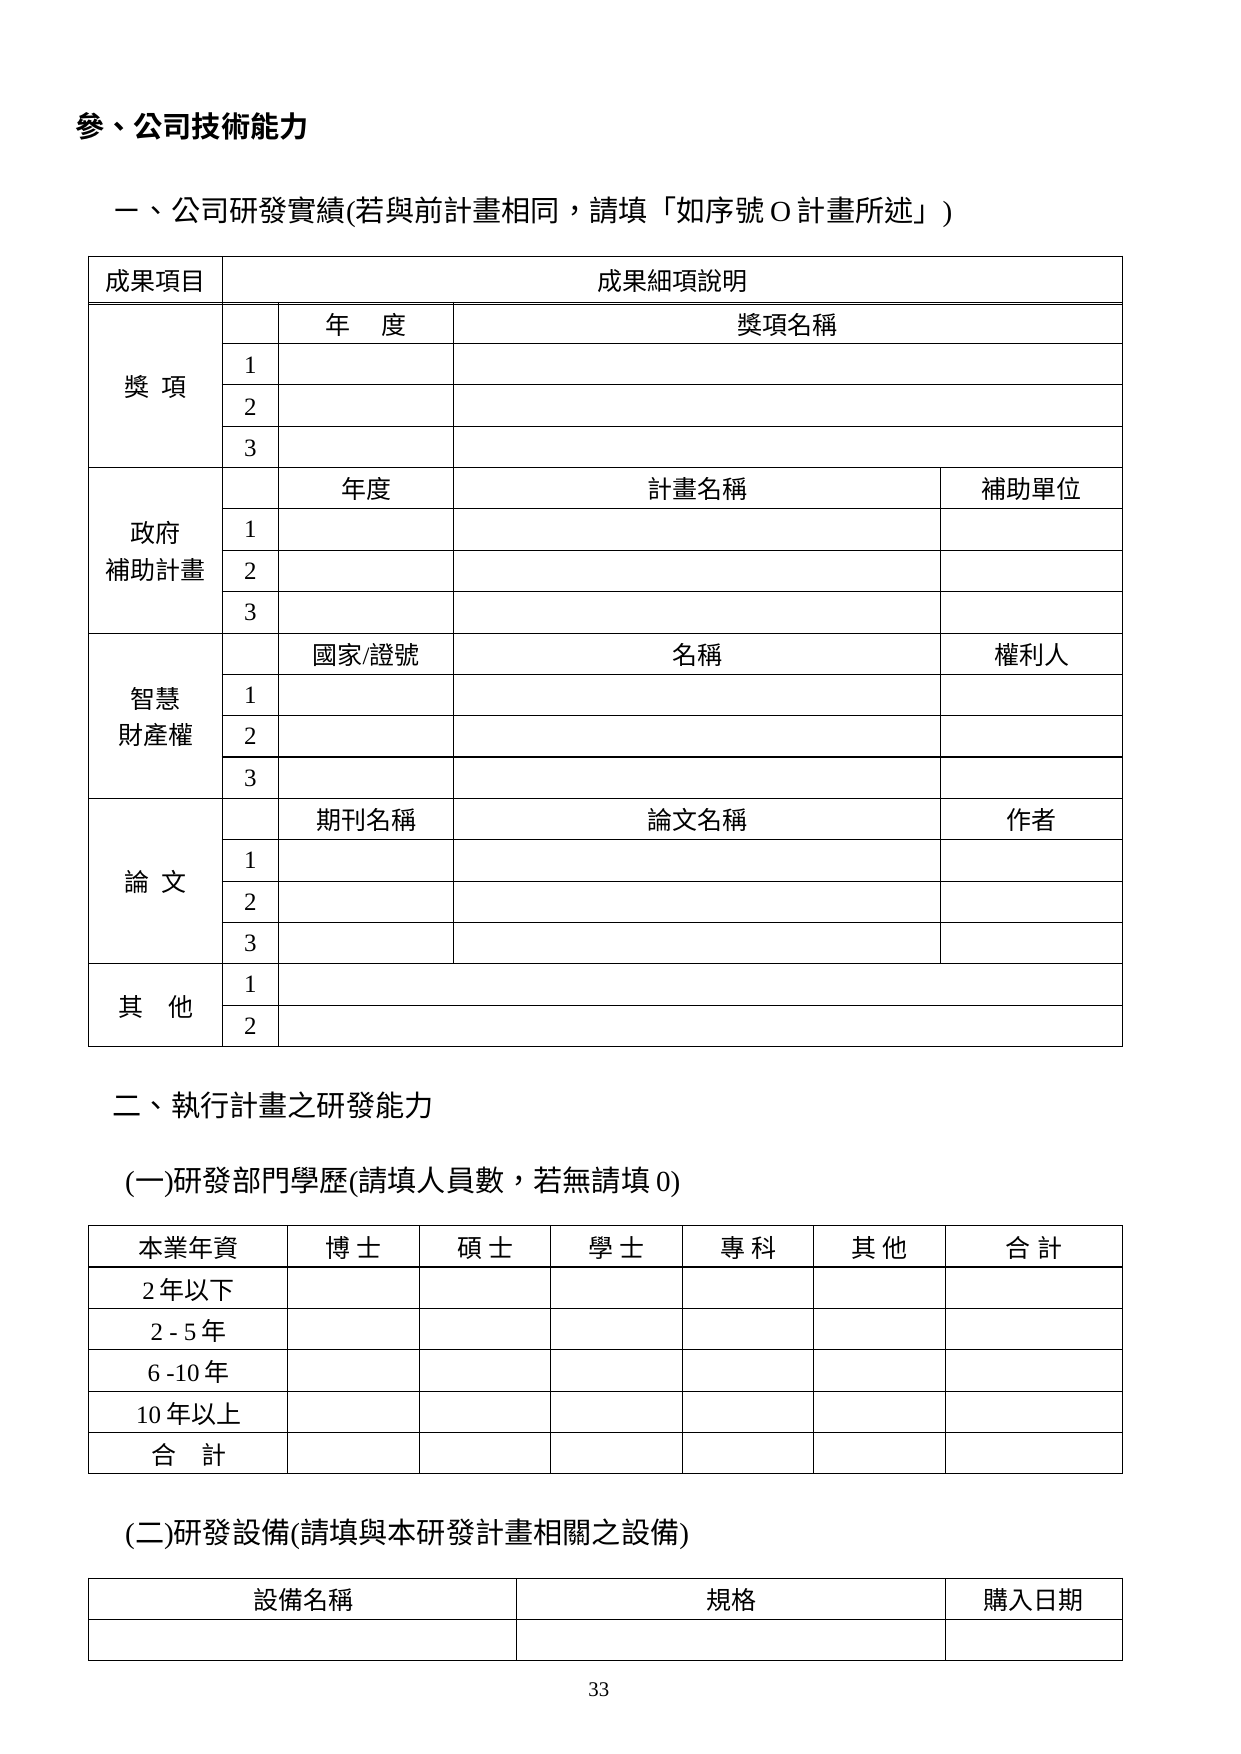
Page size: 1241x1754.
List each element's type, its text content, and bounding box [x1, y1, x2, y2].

table_cell [946, 1350, 1122, 1391]
table_cell [420, 1350, 550, 1391]
table_header 學 士 [551, 1226, 682, 1266]
table_cell 2年以下 [89, 1268, 287, 1308]
table_cell [814, 1433, 945, 1473]
table_cell [279, 882, 453, 922]
text (二)研發設備(請填與本研發計畫相關之設備) [125, 1493, 1122, 1568]
table_cell 國家/證號 [279, 634, 453, 674]
table_cell [941, 675, 1122, 715]
table_cell 年度 [279, 468, 453, 508]
table_cell [454, 344, 1122, 384]
table_cell [420, 1268, 550, 1308]
table_cell 6 -10年 [89, 1350, 287, 1391]
table_cell [279, 385, 453, 426]
table_cell 其 他 [89, 964, 222, 1046]
table_cell [454, 592, 940, 632]
text ㄧ、公司研發實績(若與前計畫相同，請填「如序號O計畫所述」) [112, 171, 1122, 246]
table_cell 智慧 財產權 [89, 634, 222, 798]
table_cell 3 [223, 427, 278, 467]
table_header 本業年資 [89, 1226, 287, 1266]
table_cell 10年以上 [89, 1392, 287, 1432]
table_cell 論 文 [89, 799, 222, 963]
table_cell [454, 509, 940, 550]
table_cell [288, 1268, 419, 1308]
table_header 規格 [517, 1579, 945, 1619]
table_cell [279, 551, 453, 591]
table_cell 1 [223, 344, 278, 384]
text (一)研發部門學歷(請填人員數，若無請填0) [125, 1141, 1122, 1216]
table_cell [223, 305, 278, 343]
table_cell 獎項名稱 [454, 305, 1122, 343]
table_cell [420, 1309, 550, 1349]
table_cell [454, 551, 940, 591]
table_cell [683, 1309, 813, 1349]
table_header 成果項目 [89, 257, 222, 302]
table_header 購入日期 [946, 1579, 1122, 1619]
table_cell [551, 1268, 682, 1308]
table_cell [941, 551, 1122, 591]
table_cell 補助單位 [941, 468, 1122, 508]
table_cell [454, 840, 940, 881]
table_cell [223, 634, 278, 674]
table_header 博 士 [288, 1226, 419, 1266]
table_cell 2 [223, 551, 278, 591]
table_cell [279, 716, 453, 756]
table_cell [814, 1350, 945, 1391]
table_cell 1 [223, 840, 278, 881]
table_cell [551, 1433, 682, 1473]
table_cell [288, 1392, 419, 1432]
table_cell 名稱 [454, 634, 940, 674]
table_cell [279, 758, 453, 798]
table_cell [454, 923, 940, 963]
table_cell [89, 1620, 516, 1660]
table_cell [454, 758, 940, 798]
table_cell 2 [223, 882, 278, 922]
table_cell [683, 1433, 813, 1473]
table_cell [454, 716, 940, 756]
table_header 其 他 [814, 1226, 945, 1266]
table_cell 年 度 [279, 305, 453, 343]
table_cell [279, 509, 453, 550]
table_cell [941, 509, 1122, 550]
table_cell [279, 840, 453, 881]
table_cell [454, 385, 1122, 426]
table_cell 2 [223, 385, 278, 426]
table_cell [814, 1309, 945, 1349]
table_cell 3 [223, 592, 278, 632]
table_cell 計畫名稱 [454, 468, 940, 508]
table_cell 合 計 [89, 1433, 287, 1473]
table_cell [683, 1392, 813, 1432]
table_cell 3 [223, 923, 278, 963]
table_cell [279, 923, 453, 963]
table_cell [288, 1433, 419, 1473]
table_cell [551, 1309, 682, 1349]
table_cell [223, 468, 278, 508]
table_cell 權利人 [941, 634, 1122, 674]
table_cell 1 [223, 509, 278, 550]
table_cell [454, 882, 940, 922]
table_cell [288, 1350, 419, 1391]
table_cell [223, 799, 278, 839]
table_cell [279, 427, 453, 467]
table_cell [941, 592, 1122, 632]
table_header 成果細項說明 [223, 257, 1122, 302]
text 參、公司技術能力 [75, 87, 1122, 162]
table_cell [946, 1620, 1122, 1660]
text 二、執行計畫之研發能力 [112, 1066, 1122, 1141]
table_cell [946, 1433, 1122, 1473]
table_cell [814, 1268, 945, 1308]
table_cell [946, 1268, 1122, 1308]
table_cell 獎 項 [89, 305, 222, 467]
table_header 碩 士 [420, 1226, 550, 1266]
table_cell [279, 964, 1122, 1004]
table_cell [279, 1006, 1122, 1046]
table_cell [454, 427, 1122, 467]
table_cell [551, 1350, 682, 1391]
table_cell 作者 [941, 799, 1122, 839]
table_cell 論文名稱 [454, 799, 940, 839]
table_cell 2 [223, 716, 278, 756]
table_cell [941, 758, 1122, 798]
table_cell [288, 1309, 419, 1349]
table_cell [941, 923, 1122, 963]
table_cell [683, 1350, 813, 1391]
table_cell [279, 675, 453, 715]
table_cell 期刊名稱 [279, 799, 453, 839]
table_cell [517, 1620, 945, 1660]
table_cell [814, 1392, 945, 1432]
table_cell [941, 840, 1122, 881]
table_cell 2 - 5年 [89, 1309, 287, 1349]
table_cell 政府 補助計畫 [89, 468, 222, 632]
table_header 設備名稱 [89, 1579, 516, 1619]
table_cell 3 [223, 758, 278, 798]
table_cell [946, 1392, 1122, 1432]
table_cell [941, 716, 1122, 756]
table_cell [551, 1392, 682, 1432]
table_cell [420, 1392, 550, 1432]
table_cell [454, 675, 940, 715]
table_cell 2 [223, 1006, 278, 1046]
table_header 合 計 [946, 1226, 1122, 1266]
table_cell [279, 592, 453, 632]
table_cell [941, 882, 1122, 922]
table_cell [279, 344, 453, 384]
table_header 專 科 [683, 1226, 813, 1266]
table_cell 1 [223, 675, 278, 715]
table_cell [683, 1268, 813, 1308]
table_cell [420, 1433, 550, 1473]
table_cell [946, 1309, 1122, 1349]
table_cell 1 [223, 964, 278, 1004]
